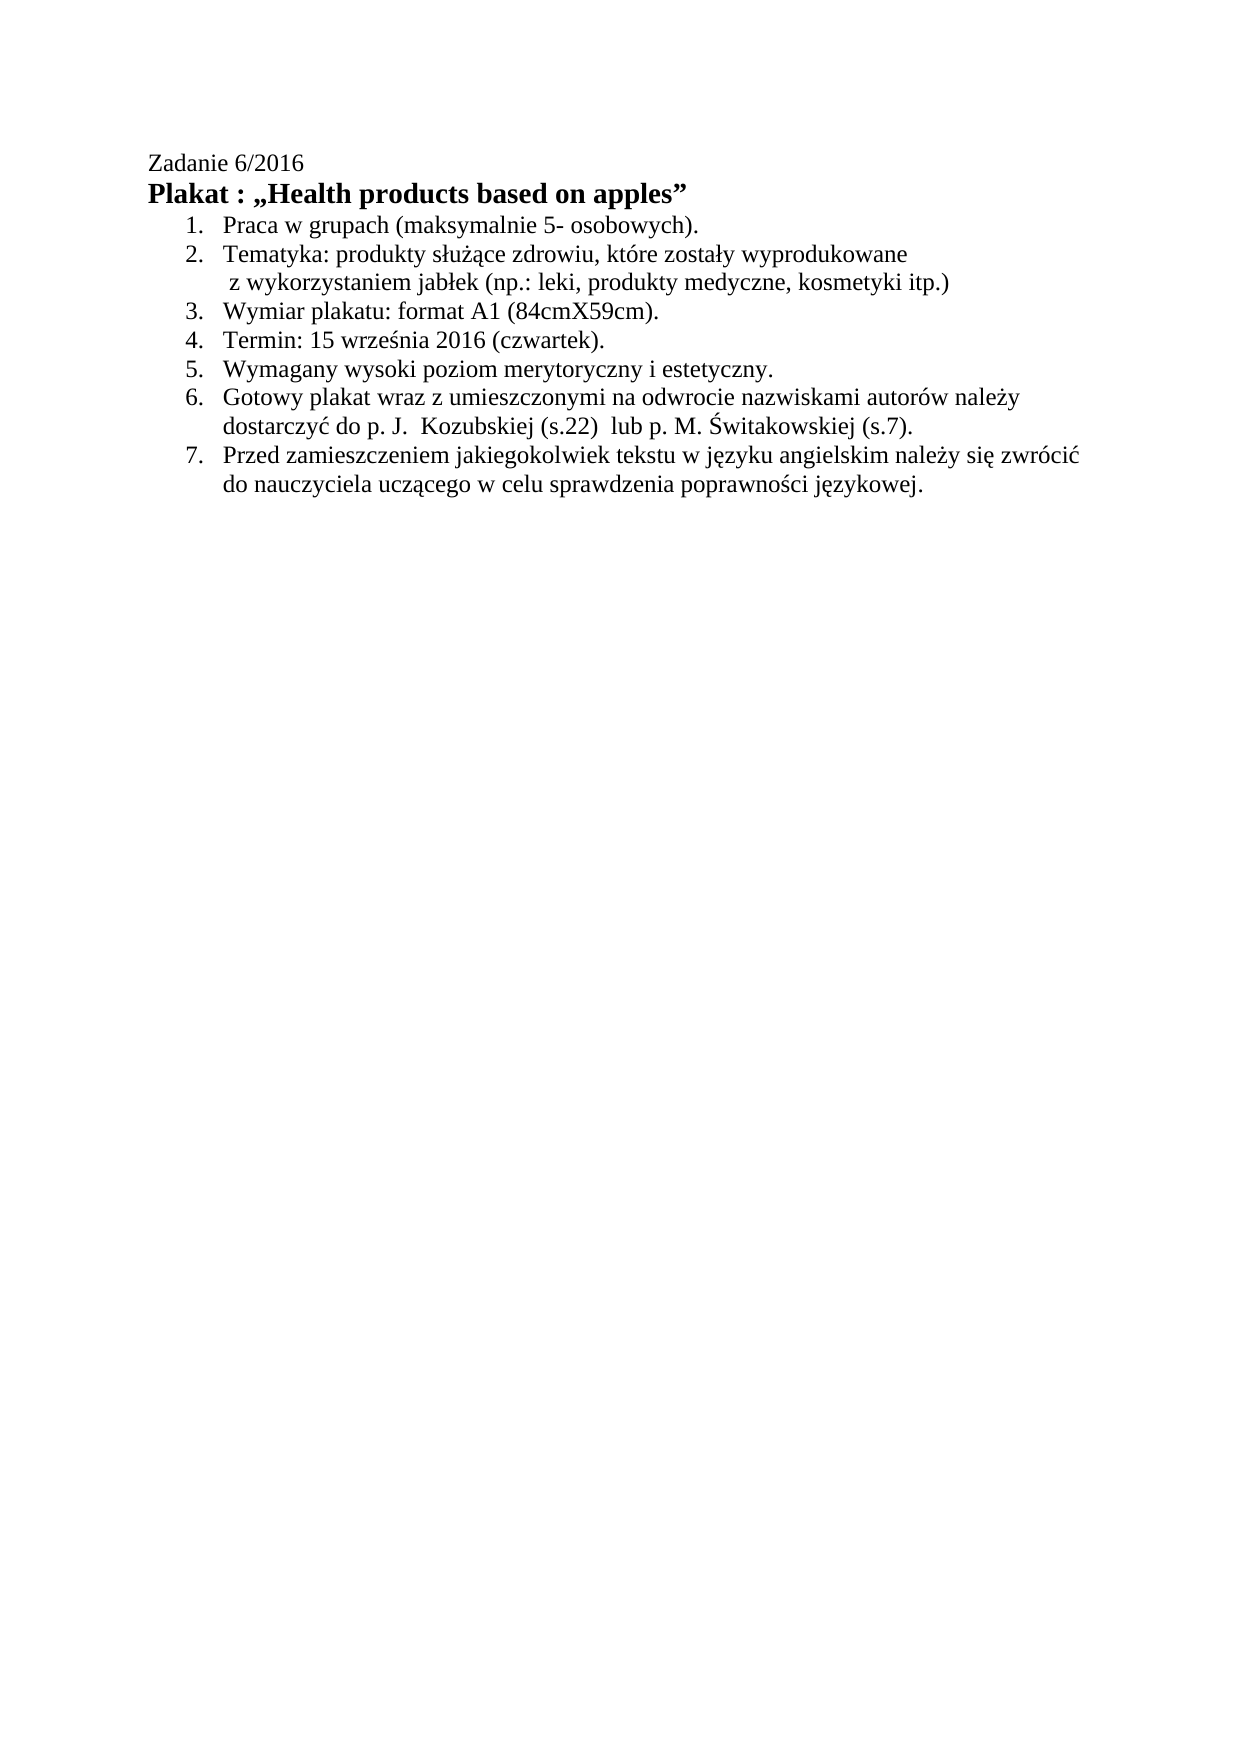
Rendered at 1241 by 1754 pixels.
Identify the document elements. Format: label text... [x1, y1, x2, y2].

list Praca w grupach (maksymalnie 5- osobowych). [185, 210, 1093, 239]
list Gotowy plakat wraz z umieszczonymi na odwrocie nazwiskami autorów należy dostarczyć do p. J. Kozubskiej (s.22) lub p. M. Świtakowskiej (s.7). [185, 382, 1093, 440]
list Wymiar plakatu: format A1 (84cmX59cm). [185, 296, 1093, 325]
list z wykorzystaniem jabłek (np.: leki, produkty medyczne, kosmetyki itp.) [185, 267, 1093, 296]
list Tematyka: produkty służące zdrowiu, które zostały wyprodukowane [185, 239, 1093, 267]
text Plakat : „Health products based on apples” [148, 176, 1093, 210]
list Przed zamieszczeniem jakiegokolwiek tekstu w języku angielskim należy się zwrócić do nauczyciela uczącego w celu sprawdzenia poprawności językowej. [185, 440, 1093, 497]
list Termin: 15 września 2016 (czwartek). [185, 325, 1093, 354]
list Wymagany wysoki poziom merytoryczny i estetyczny. [185, 354, 1093, 382]
text Zadanie 6/2016 [148, 148, 1093, 176]
